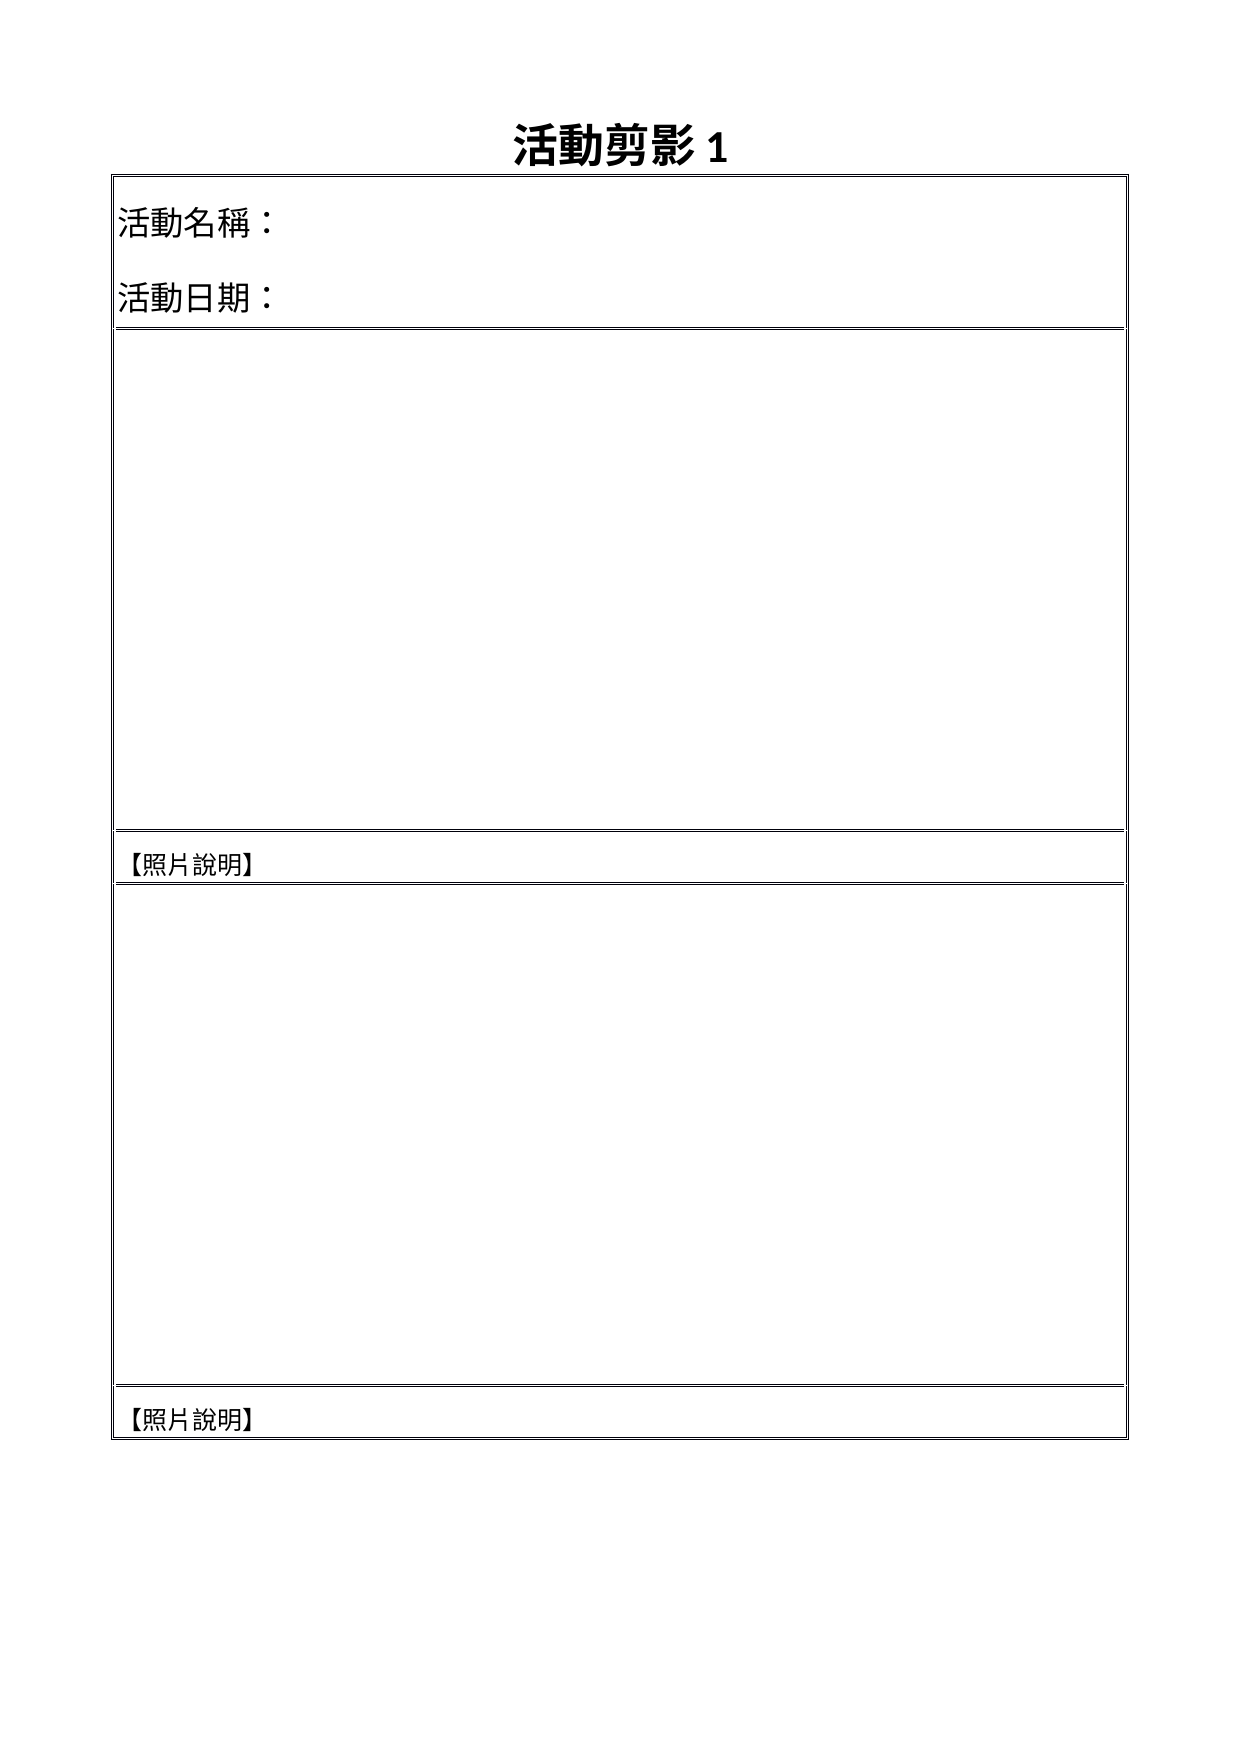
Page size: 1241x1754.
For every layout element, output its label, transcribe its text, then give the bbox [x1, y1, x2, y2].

table_cell [113, 882, 1128, 1384]
text 活動剪影1 [65, 99, 1175, 174]
table_cell 【照片說明】 [113, 1384, 1128, 1437]
table_cell 【照片說明】 [113, 829, 1128, 882]
table_header 活動名稱： 活動日期： [114, 177, 1126, 327]
table_cell [113, 327, 1128, 829]
